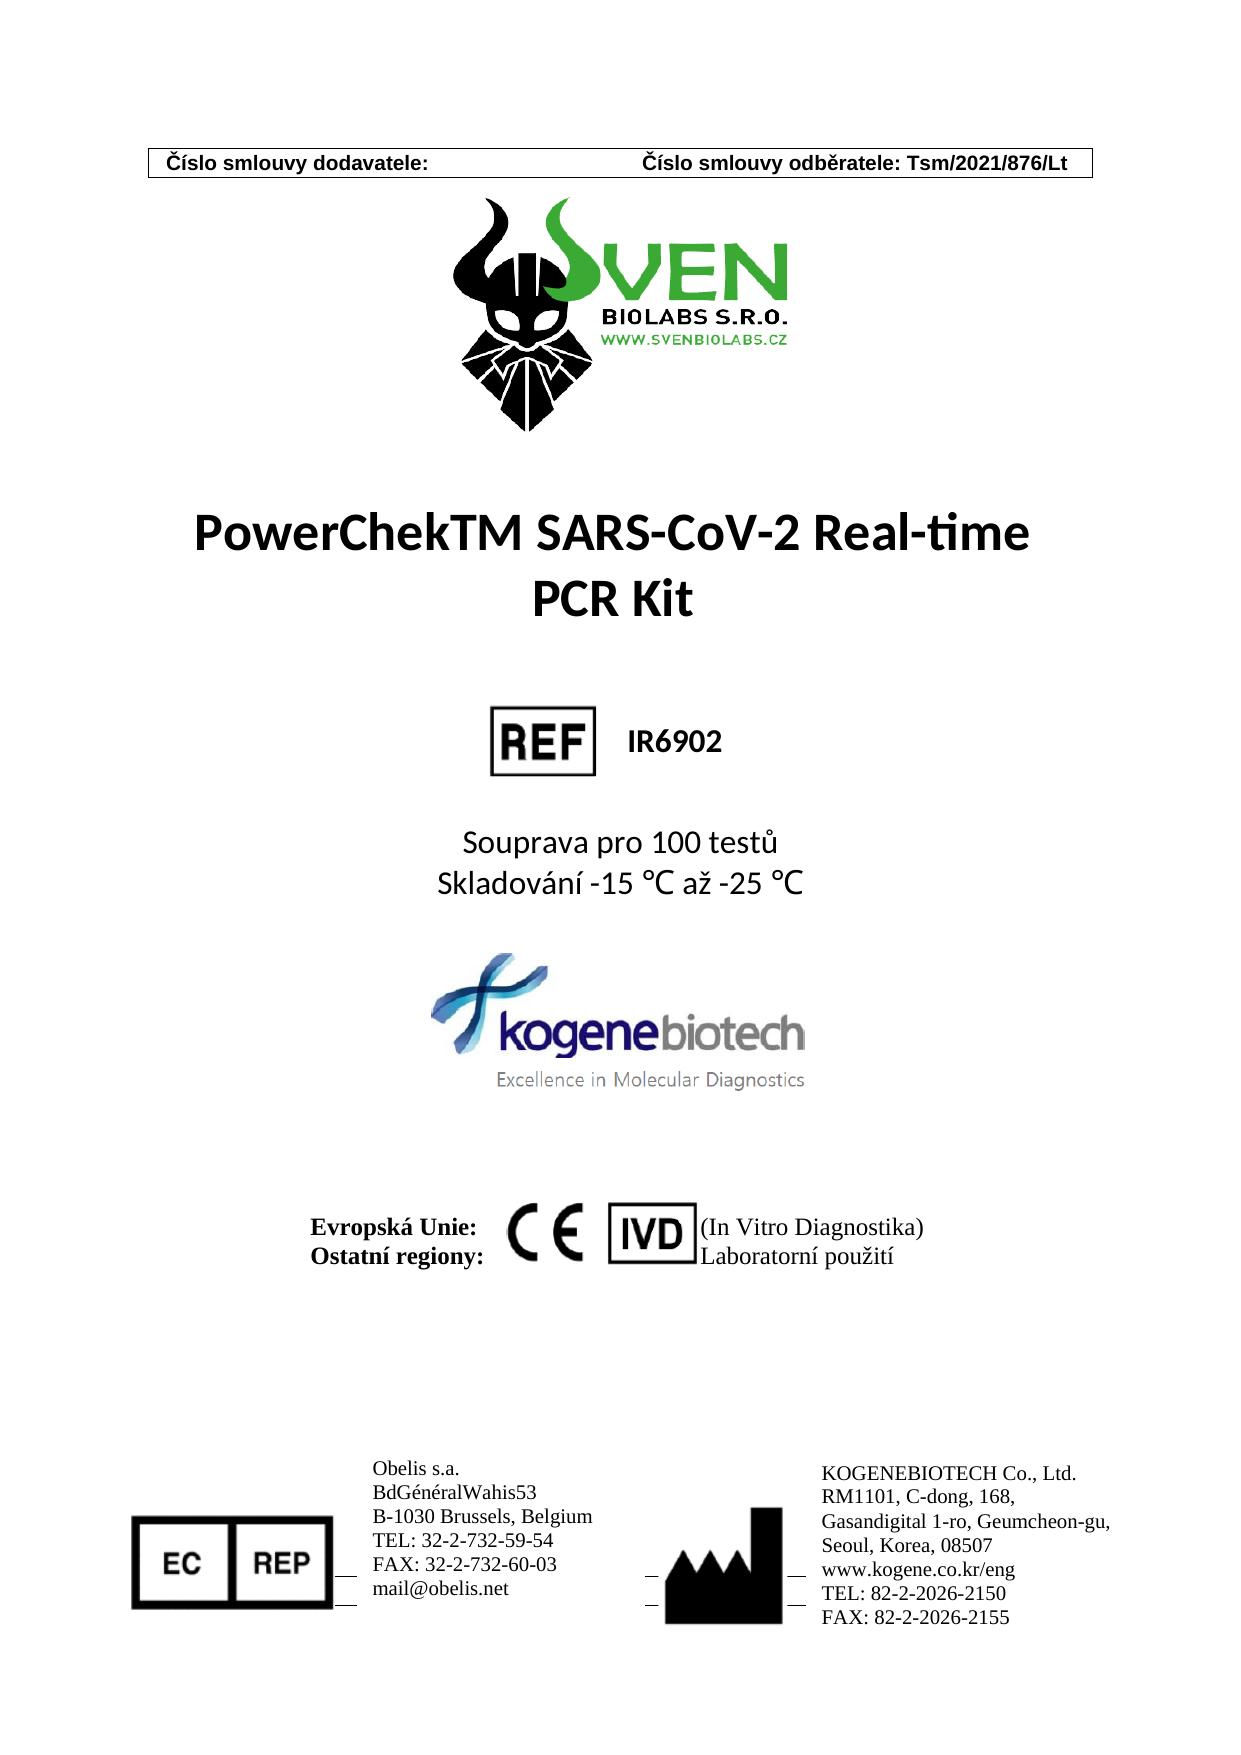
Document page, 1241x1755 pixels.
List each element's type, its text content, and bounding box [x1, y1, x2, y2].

text Seoul, Korea, 08507 [821, 1533, 1164, 1557]
text TEL: 32-2-732-59-54 [372, 1528, 630, 1552]
text TEL: 82-2-2026-2150 [821, 1581, 1164, 1605]
text IR6902 [597, 720, 753, 760]
text www.kogene.co.kr/eng [821, 1557, 1164, 1581]
text [458, 720, 489, 760]
text Ostatní regiony: Laboratorní použití [310, 1241, 1093, 1269]
text Evropská Unie: [310, 1212, 502, 1241]
text Obelis s.a. [372, 1456, 630, 1479]
text Souprava pro 100 testů [148, 821, 1093, 862]
text FAX: 32-2-732-60-03 [372, 1552, 630, 1576]
text Skladování -15 ℃ až -25 ℃ [148, 862, 1093, 903]
text mail@obelis.net [372, 1576, 630, 1600]
text BdGénéralWahis53 [372, 1479, 630, 1504]
text KOGENEBIOTECH Co., Ltd. [821, 1460, 1164, 1484]
text FAX: 82-2-2026-2155 [821, 1605, 1164, 1629]
text B-1030 Brussels, Belgium [372, 1504, 630, 1528]
text PowerChekTM SARS-CoV-2 Real-time PCR Kit [148, 498, 1078, 630]
text Gasandigital 1-ro, Geumcheon-gu, [821, 1508, 1164, 1533]
text (In Vitro Diagnostika) [700, 1212, 1093, 1241]
text RM1101, C-dong, 168, [821, 1484, 1164, 1508]
